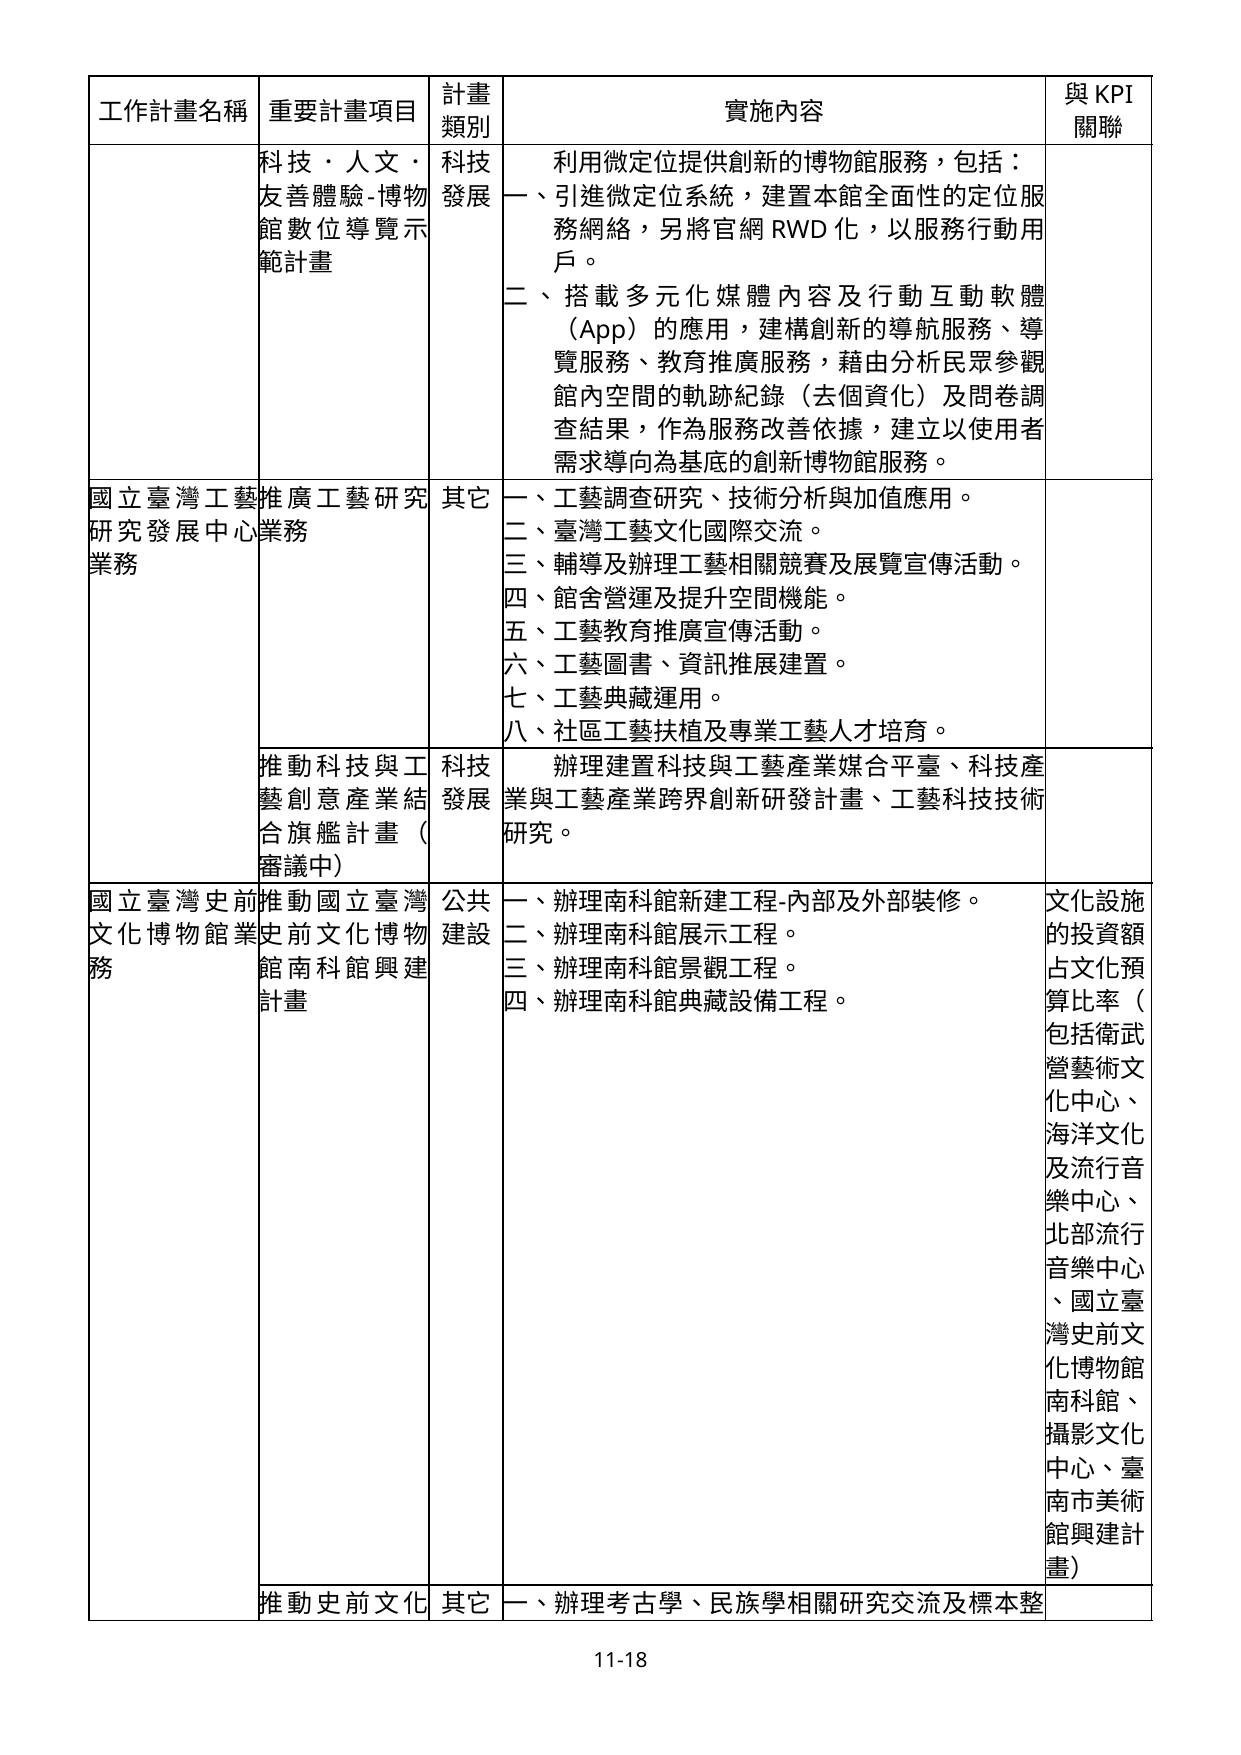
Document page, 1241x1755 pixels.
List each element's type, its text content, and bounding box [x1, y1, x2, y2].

table_header 工作計畫名稱 [90, 77, 258, 143]
table_cell 辦理建置科技與工藝產業媒合平臺、科技產業與工藝產業跨界創新研發計畫、工藝科技技術研究。 [504, 749, 1045, 882]
table_header 實施內容 [504, 77, 1045, 143]
table_header 與KPI 關聯 [1046, 77, 1151, 143]
table_cell 國立臺灣工藝研究發展中心業務 [90, 480, 258, 882]
table_cell [1046, 145, 1151, 478]
table_cell 利用微定位提供創新的博物館服務，包括： 一、引進微定位系統，建置本館全面性的定位服務網絡，另將官網RWD化，以服務行動用戶。 二、搭載多元化媒體內容及行動互動軟體（App）的應用，建構創新的導航服務、導覽服務、教育推廣服務，藉由分析民眾參觀館內空間的軌跡紀錄（去個資化）及問卷調查結果，作為服務改善依據，建立以使用者需求導向為基底的創新博物館服務。 [504, 145, 1045, 478]
table_cell [1046, 1586, 1151, 1620]
table_cell 推動國立臺灣史前文化博物館南科館興建計畫 [260, 884, 428, 1584]
table_cell 文化設施的投資額占文化預算比率（包括衛武營藝術文化中心、海洋文化及流行音樂中心、北部流行音樂中心、國立臺灣史前文化博物館南科館、攝影文化中心、臺南市美術館興建計畫） [1046, 884, 1151, 1584]
table_cell 推動科技與工藝創意產業結合旗艦計畫（審議中） [260, 749, 428, 882]
table_cell [90, 145, 258, 478]
table_cell 科技．人文．友善體驗-博物館數位導覽示範計畫 [260, 145, 428, 478]
table_cell 一、辦理考古學、民族學相關研究交流及標本整 [504, 1586, 1045, 1620]
table_cell 國立臺灣史前文化博物館業務 [90, 884, 258, 1620]
table_header 計畫類別 [430, 77, 502, 143]
table_cell [1046, 749, 1151, 882]
table_cell 科技發展 [430, 145, 502, 478]
table_cell 科技發展 [430, 749, 502, 882]
table_cell 公共建設 [430, 884, 502, 1584]
table_cell 一、工藝調查研究、技術分析與加值應用。 二、臺灣工藝文化國際交流。 三、輔導及辦理工藝相關競賽及展覽宣傳活動。 四、館舍營運及提升空間機能。 五、工藝教育推廣宣傳活動。 六、工藝圖書、資訊推展建置。 七、工藝典藏運用。 八、社區工藝扶植及專業工藝人才培育。 [504, 480, 1045, 747]
table_cell 其它 [430, 1586, 502, 1620]
table_cell [1046, 480, 1151, 747]
table_cell 其它 [430, 480, 502, 747]
table_cell 推廣工藝研究業務 [260, 480, 428, 747]
table_header 重要計畫項目 [260, 77, 428, 143]
table_cell 一、辦理南科館新建工程-內部及外部裝修。 二、辦理南科館展示工程。 三、辦理南科館景觀工程。 四、辦理南科館典藏設備工程。 [504, 884, 1045, 1584]
table_cell 推動史前文化 [260, 1586, 428, 1620]
